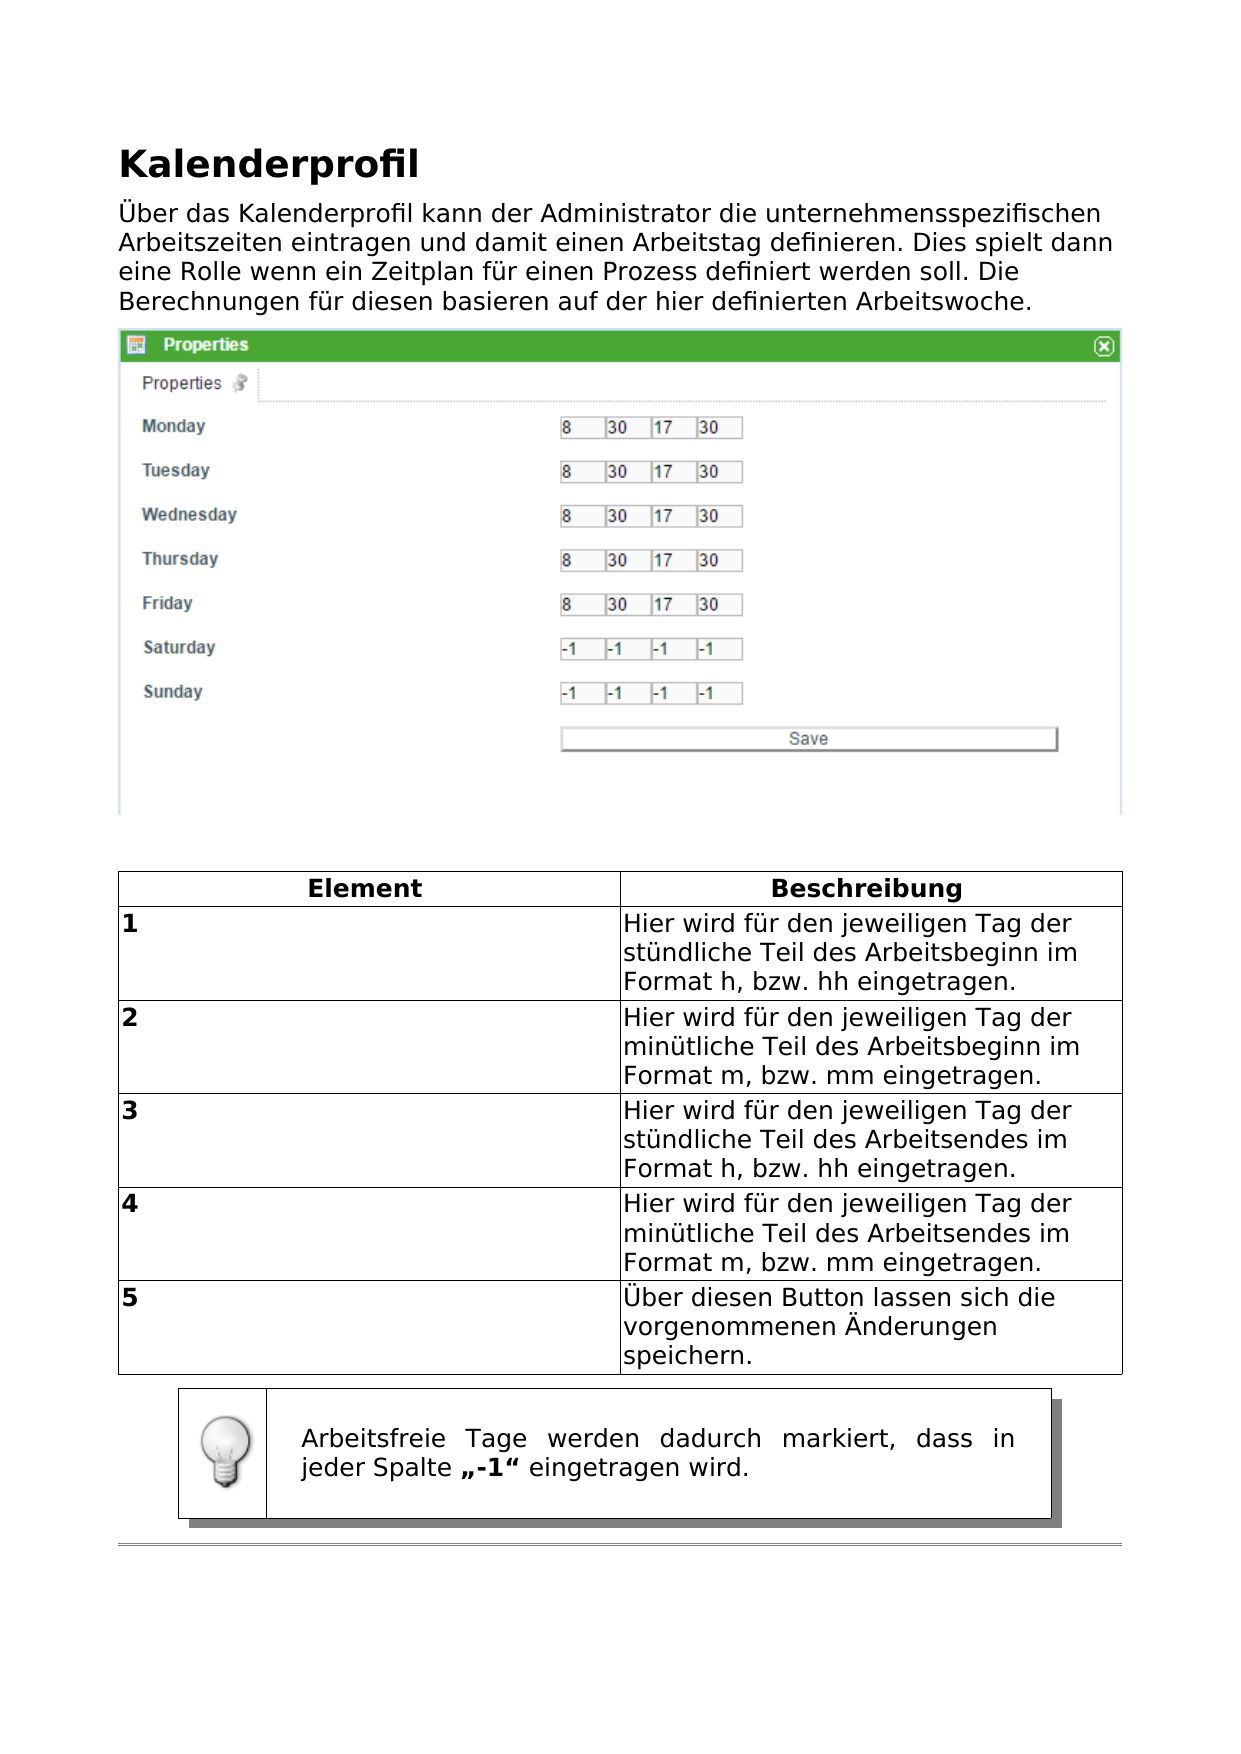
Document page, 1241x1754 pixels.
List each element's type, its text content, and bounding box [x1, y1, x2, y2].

table_cell 4 [119, 1188, 620, 1280]
table_cell Hier wird für den jeweiligen Tag der minütliche Teil des Arbeitsendes im Format m, bzw. mm eingetragen. [621, 1188, 1122, 1280]
table_cell 2 [119, 1001, 620, 1093]
subtitle Kalenderprofil [118, 143, 1122, 187]
table_header Arbeitsfreie Tage werden dadurch markiert, dass in jeder Spalte „-1“ eingetragen wird. [267, 1389, 1051, 1518]
table_header Beschreibung [621, 872, 1122, 906]
table_cell 3 [119, 1094, 620, 1187]
table_cell Hier wird für den jeweiligen Tag der minütliche Teil des Arbeitsbeginn im Format m, bzw. mm eingetragen. [621, 1001, 1122, 1093]
table_header Element [119, 872, 620, 906]
table_header [179, 1389, 266, 1518]
table_cell Über diesen Button lassen sich die vorgenommenen Änderungen speichern. [621, 1281, 1122, 1373]
picture [118, 328, 1123, 815]
table_cell Hier wird für den jeweiligen Tag der stündliche Teil des Arbeitsendes im Format h, bzw. hh eingetragen. [621, 1094, 1122, 1187]
table_cell 1 [119, 907, 620, 1000]
table_cell Hier wird für den jeweiligen Tag der stündliche Teil des Arbeitsbeginn im Format h, bzw. hh eingetragen. [621, 907, 1122, 1000]
table_cell 5 [119, 1281, 620, 1373]
picture [190, 1415, 266, 1491]
text Über das Kalenderprofil kann der Administrator die unternehmensspezifischen Arbeitszeiten eintragen und damit einen Arbeitstag definieren. Dies spielt dann eine Rolle wenn ein Zeitplan für einen Prozess definiert werden soll. Die Berechnungen für diesen basieren auf der hier definierten Arbeitswoche. [118, 199, 1122, 316]
